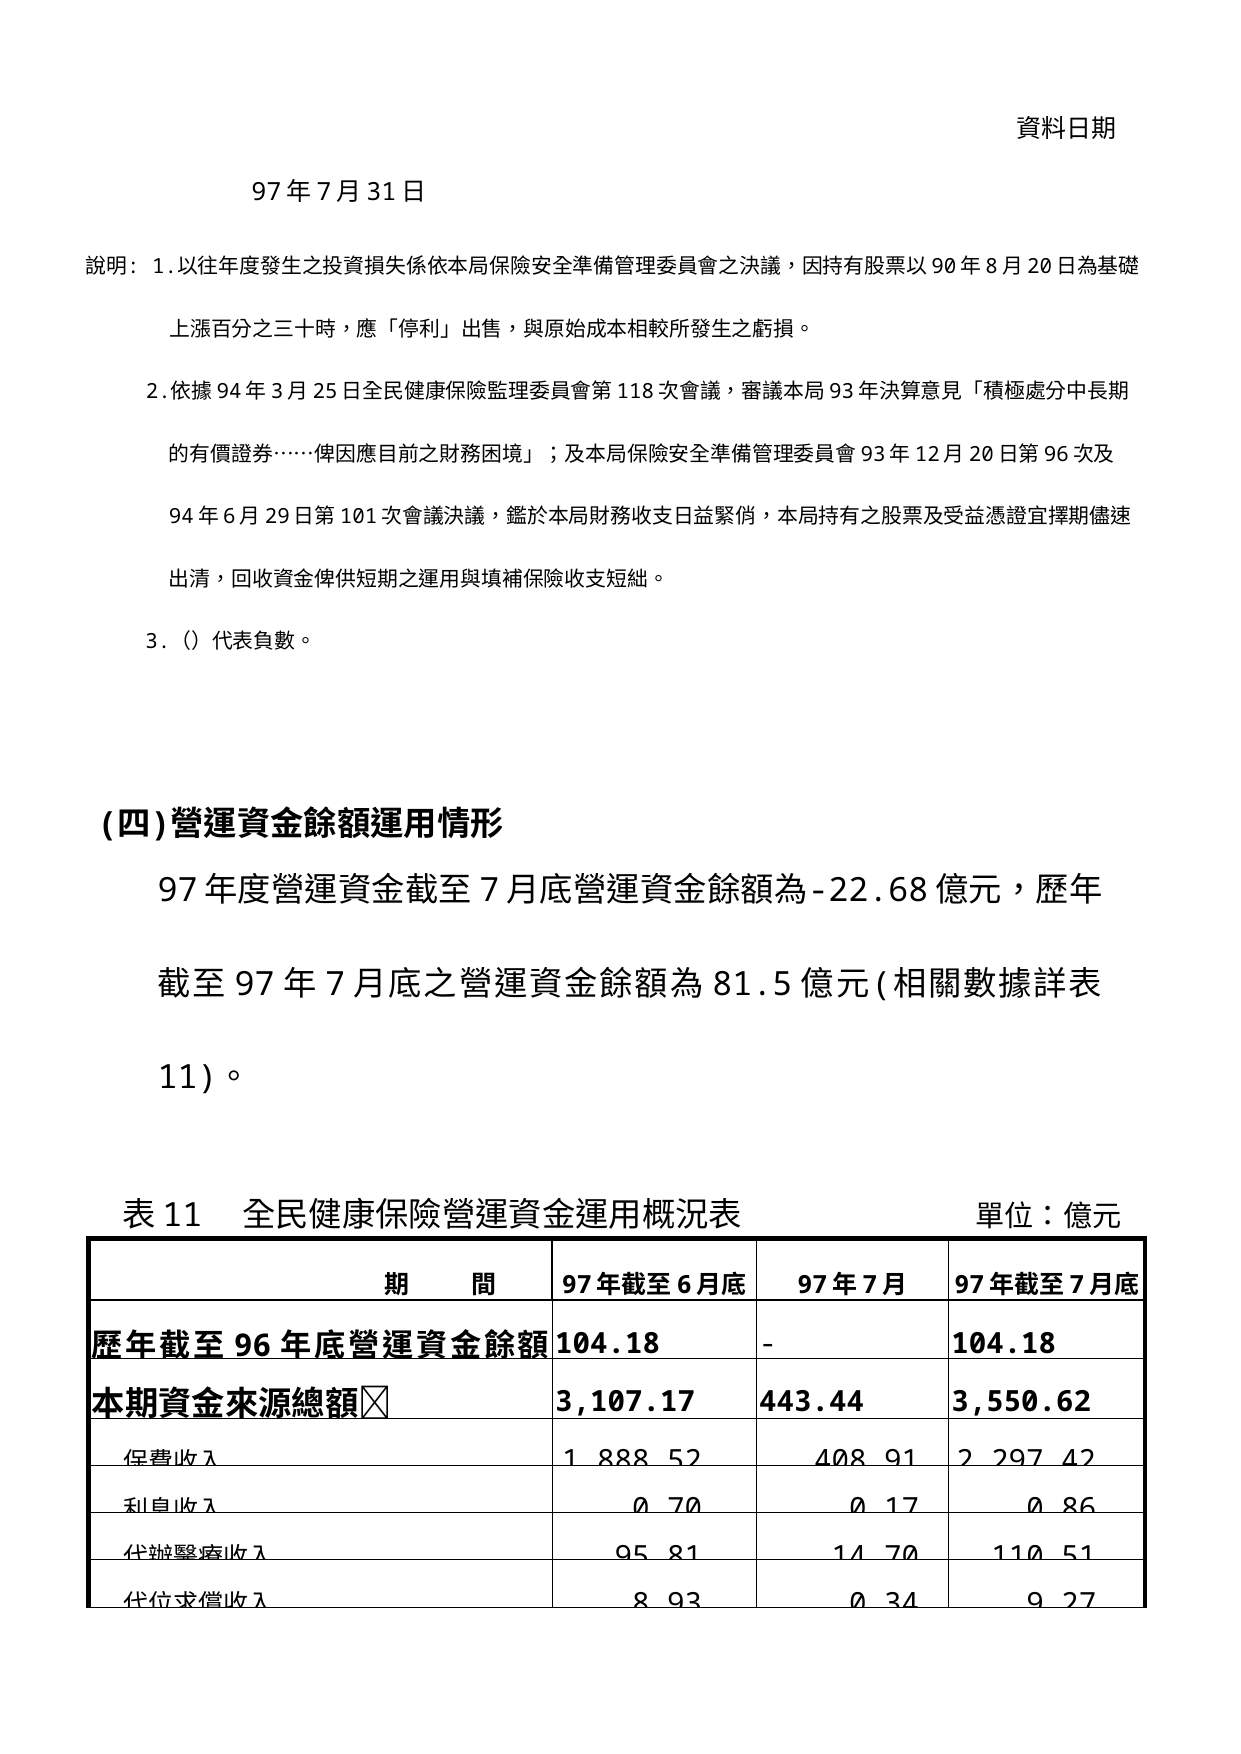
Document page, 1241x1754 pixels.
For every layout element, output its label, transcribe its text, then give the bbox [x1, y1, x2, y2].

table_cell 95.81 [553, 1513, 756, 1559]
table_cell 104.18 [949, 1301, 1143, 1358]
text 2.依據94年3月25日全民健康保險監理委員會第118次會議，審議本局93年決算意見「積極處分中長期的有價證券……俾因應目前之財務困境」；及本局保險安全準備管理委員會93年12月20日第96次及94年6月29日第101次會議決議，鑑於本局財務收支日益緊俏，本局持有之股票及受益憑證宜擇期儘速出清，回收資金俾供短期之運用與填補保險收支短絀。 [146, 348, 1140, 598]
table_cell 0.34 [757, 1560, 948, 1607]
table_cell 110.51 [949, 1513, 1143, 1559]
table_cell 14.70 [757, 1513, 948, 1559]
table_cell 保費收入 [91, 1419, 552, 1465]
table_cell 歷年截至96年底營運資金餘額 [95, 1334, 115, 1358]
table_header 97年7月 [757, 1241, 948, 1299]
table_cell 0.17 [757, 1466, 948, 1512]
table_cell 3,107.17 [553, 1359, 756, 1417]
table_header 97年截至6月底 [553, 1241, 756, 1299]
table_cell 8.93 [553, 1560, 756, 1607]
text 表11 全民健康保險營運資金運用概況表 單位：億元 [89, 1187, 1165, 1236]
text 資料日期 97年7月31日 [176, 85, 1152, 210]
table_cell 1,888.52 [553, 1419, 756, 1465]
table_cell 443.44 [757, 1359, 948, 1417]
table_cell 2,297.42 [949, 1419, 1143, 1465]
table_cell 本期資金來源總額 [91, 1359, 552, 1417]
table_cell 0.86 [949, 1466, 1143, 1512]
table_cell 代位求償收入 [91, 1560, 552, 1607]
table_cell 歷年截至96年底營運資金餘額 [91, 1301, 552, 1358]
table_cell 408.91 [757, 1419, 948, 1465]
text 97年度營運資金截至7月底營運資金餘額為-22.68億元，歷年截至97年7月底之營運資金餘額為81.5億元(相關數據詳表11)。 [157, 845, 1102, 1095]
table_cell 代辦醫療收入 [91, 1513, 552, 1559]
table_cell 利息收入 [91, 1466, 552, 1512]
table_cell 0.70 [553, 1466, 756, 1512]
table_header 97年截至7月底 [949, 1241, 1143, 1299]
table_cell 3,550.62 [949, 1359, 1143, 1417]
text 說明: 1.以往年度發生之投資損失係依本局保險安全準備管理委員會之決議，因持有股票以90年8月20日為基礎上漲百分之三十時，應「停利」出售，與原始成本相較所發生之虧損。 [85, 223, 1140, 348]
table_cell - [757, 1301, 948, 1358]
table_cell 9.27 [949, 1560, 1143, 1607]
text (四)營運資金餘額運用情形 [77, 797, 1152, 845]
text 3.（）代表負數。 [145, 598, 1147, 660]
table_header 期 間 項 目 [91, 1241, 551, 1299]
table_cell 104.18 [553, 1301, 756, 1358]
